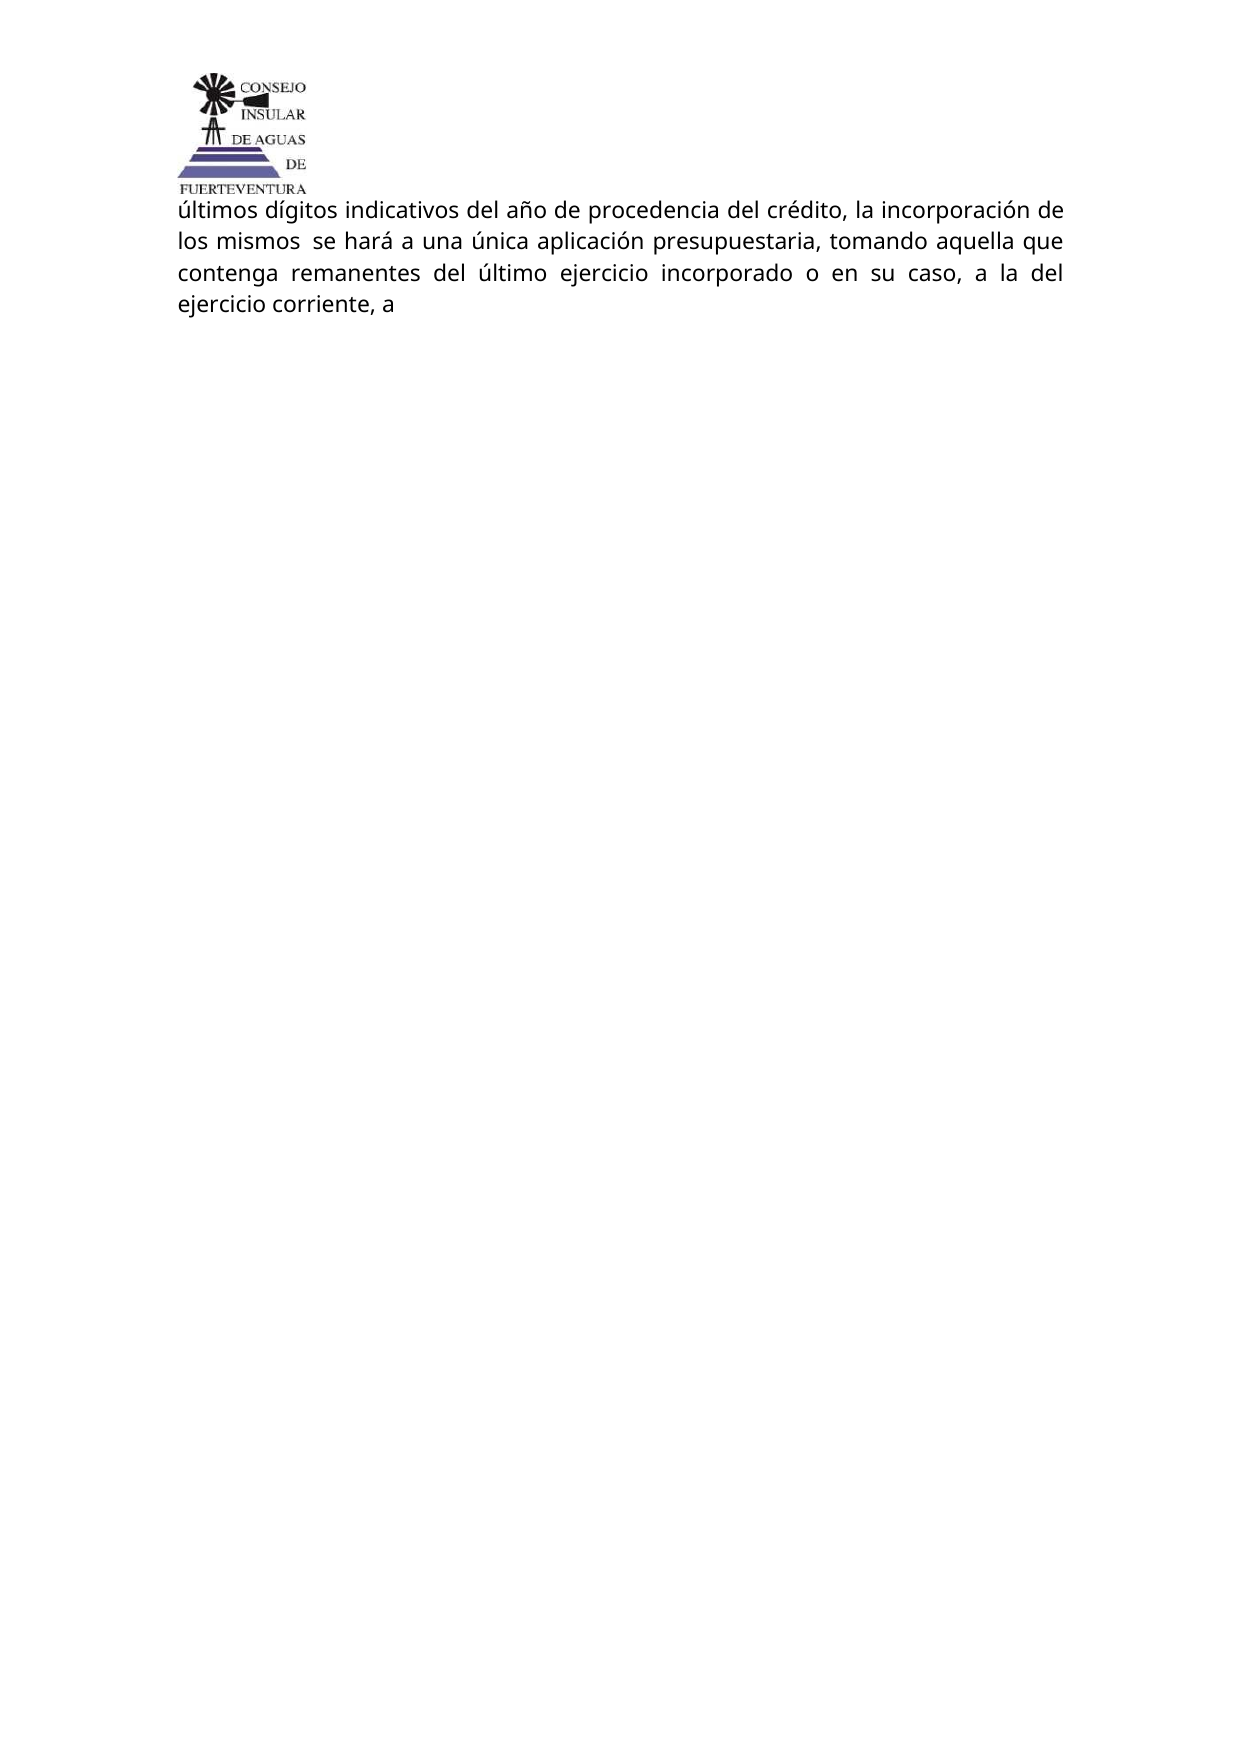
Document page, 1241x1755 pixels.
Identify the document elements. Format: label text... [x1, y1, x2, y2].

text últimos dígitos indicativos del año de procedencia del crédito, la incorporación de los mismos se hará a una única aplicación presupuestaria, tomando aquella que contenga remanentes del último ejercicio incorporado o en su caso, a la del ejercicio corriente, a [177, 194, 1064, 320]
